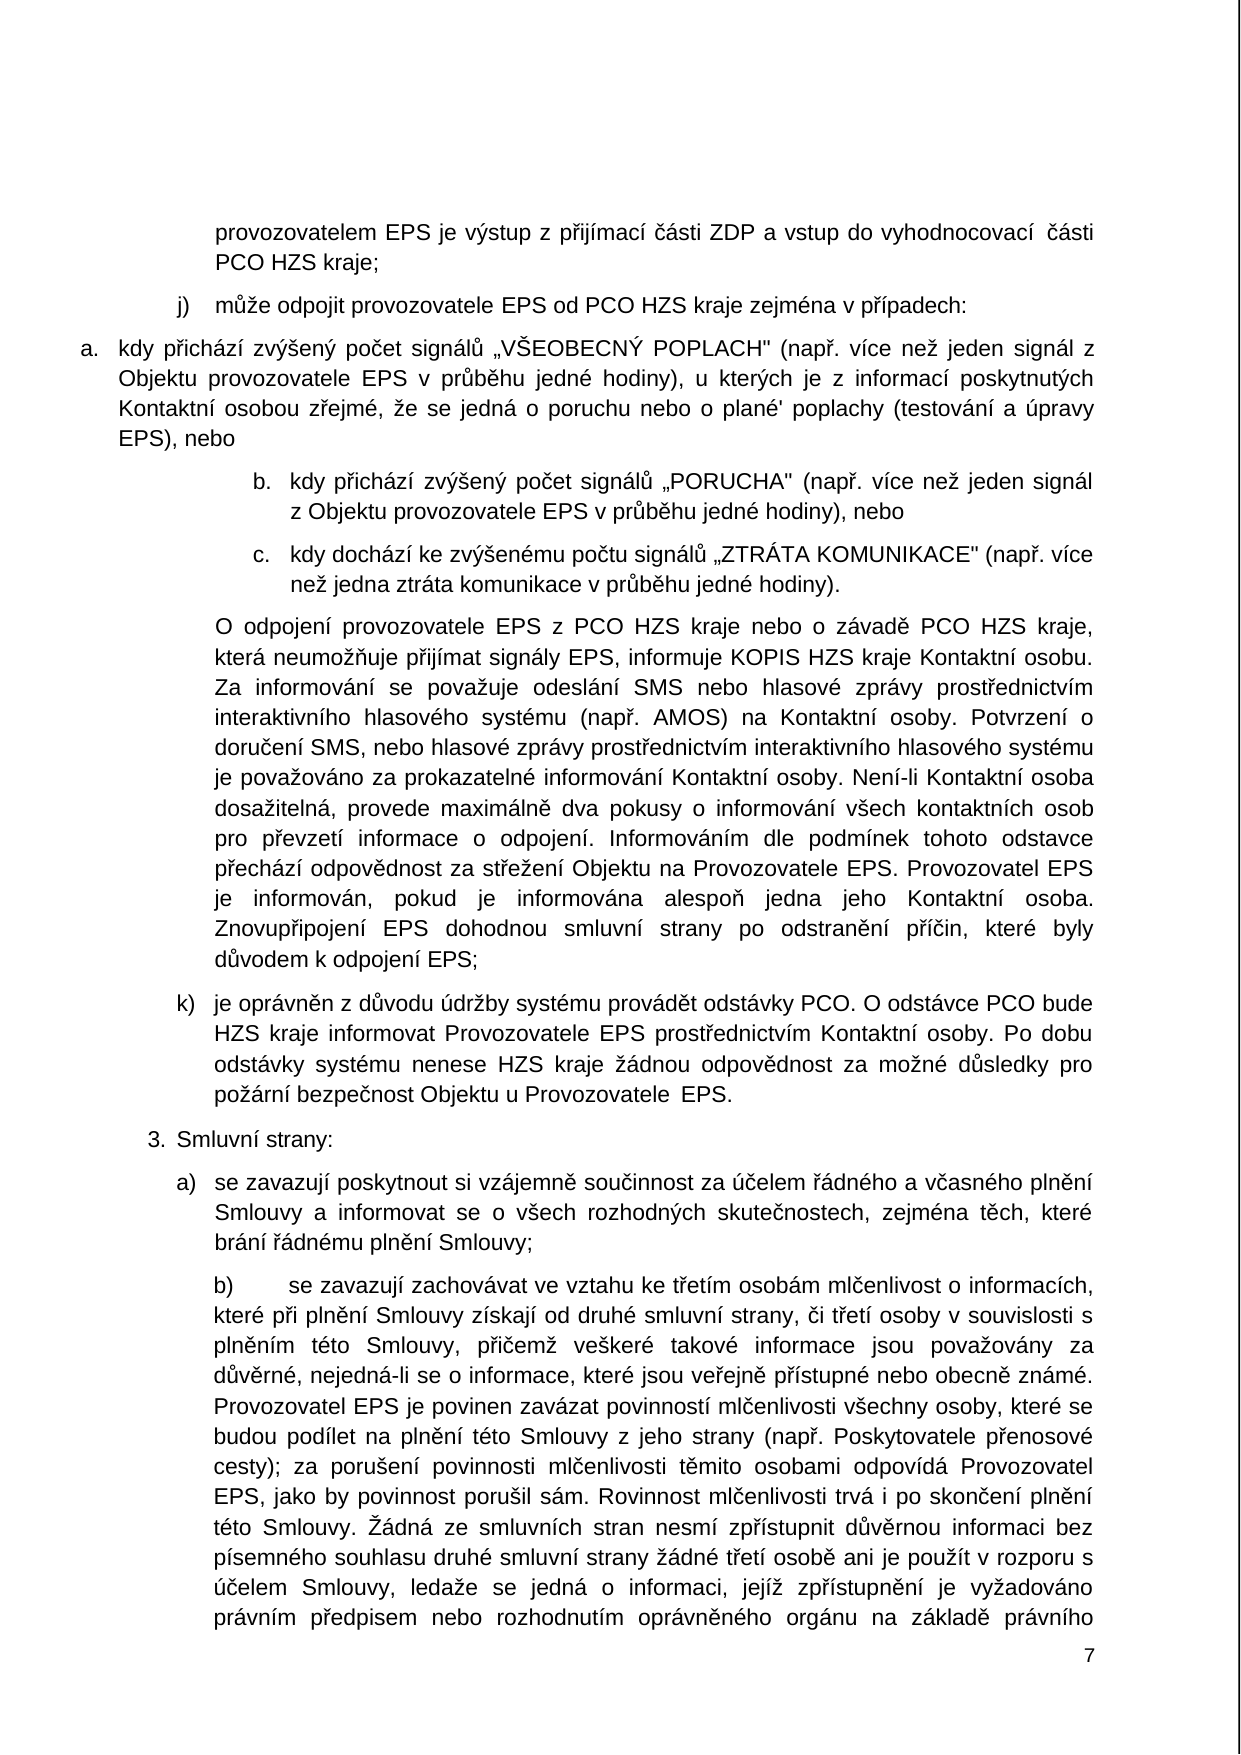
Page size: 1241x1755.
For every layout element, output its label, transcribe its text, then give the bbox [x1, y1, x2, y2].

list se zavazují poskytnout si vzájemně součinnost za účelem řádného a včasného plnění Smlouvy a informovat se o všech rozhodných skutečnostech, zejména těch, které brání řádnému plnění Smlouvy; [176, 1169, 1093, 1256]
text O odpojení provozovatele EPS z PCO HZS kraje nebo o závadě PCO HZS kraje, která neumožňuje přijímat signály EPS, informuje KOPIS HZS kraje Kontaktní osobu. Za informování se považuje odeslání SMS nebo hlasové zprávy prostřednictvím interaktivního hlasového systému (např. AMOS) na Kontaktní osoby. Potvrzení o doručení SMS, nebo hlasové zprávy prostřednictvím interaktivního hlasového systému je považováno za prokazatelné informování Kontaktní osoby. Není-li Kontaktní osoba dosažitelná, provede maximálně dva pokusy o informování všech kontaktních osob pro převzetí informace o odpojení. Informováním dle podmínek tohoto odstavce přechází odpovědnost za střežení Objektu na Provozovatele EPS. Provozovatel EPS je informován, pokud je informována alespoň jedna jeho Kontaktní osoba. Znovupřipojení EPS dohodnou smluvní strany po odstranění příčin, které byly důvodem k odpojení EPS; [214, 613, 1094, 972]
list je oprávněn z důvodu údržby systému provádět odstávky PCO. O odstávce PCO bude HZS kraje informovat Provozovatele EPS prostřednictvím Kontaktní osoby. Po dobu odstávky systému nenese HZS kraje žádnou odpovědnost za možné důsledky pro požární bezpečnost Objektu u Provozovatele EPS. [176, 990, 1094, 1107]
list Smluvní strany: [147, 1126, 1152, 1152]
list kdy dochází ke zvýšenému počtu signálů „ZTRÁTA KOMUNIKACE" (např. více než jedna ztráta komunikace v průběhu jedné hodiny). [253, 541, 1094, 597]
text provozovatelem EPS je výstup z přijímací části ZDP a vstup do vyhodnocovací části PCO HZS kraje; [215, 219, 1094, 276]
list kdy přichází zvýšený počet signálů „VŠEOBECNÝ POPLACH" (např. více než jeden signál z Objektu provozovatele EPS v průběhu jedné hodiny), u kterých je z informací poskytnutých Kontaktní osobou zřejmé, že se jedná o poruchu nebo o plané' poplachy (testování a úpravy EPS), nebo [80, 335, 1094, 452]
list kdy přichází zvýšený počet signálů „PORUCHA" (např. více než jeden signál z Objektu provozovatele EPS v průběhu jedné hodiny), nebo [253, 468, 1093, 524]
list může odpojit provozovatele EPS od PCO HZS kraje zejména v případech: [177, 292, 1152, 318]
list se zavazují zachovávat ve vztahu ke třetím osobám mlčenlivost o informacích, které při plnění Smlouvy získají od druhé smluvní strany, či třetí osoby v souvislosti s plněním této Smlouvy, přičemž veškeré takové informace jsou považovány za důvěrné, nejedná-li se o informace, které jsou veřejně přístupné nebo obecně známé. Provozovatel EPS je povinen zavázat povinností mlčenlivosti všechny osoby, které se budou podílet na plnění této Smlouvy z jeho strany (např. Poskytovatele přenosové cesty); za porušení povinnosti mlčenlivosti těmito osobami odpovídá Provozovatel EPS, jako by povinnost porušil sám. Rovinnost mlčenlivosti trvá i po skončení plnění této Smlouvy. Žádná ze smluvních stran nesmí zpřístupnit důvěrnou informaci bez písemného souhlasu druhé smluvní strany žádné třetí osobě ani je použít v rozporu s účelem Smlouvy, ledaže se jedná o informaci, jejíž zpřístupnění je vyžadováno právním předpisem nebo rozhodnutím oprávněného orgánu na základě právního [213, 1272, 1093, 1631]
